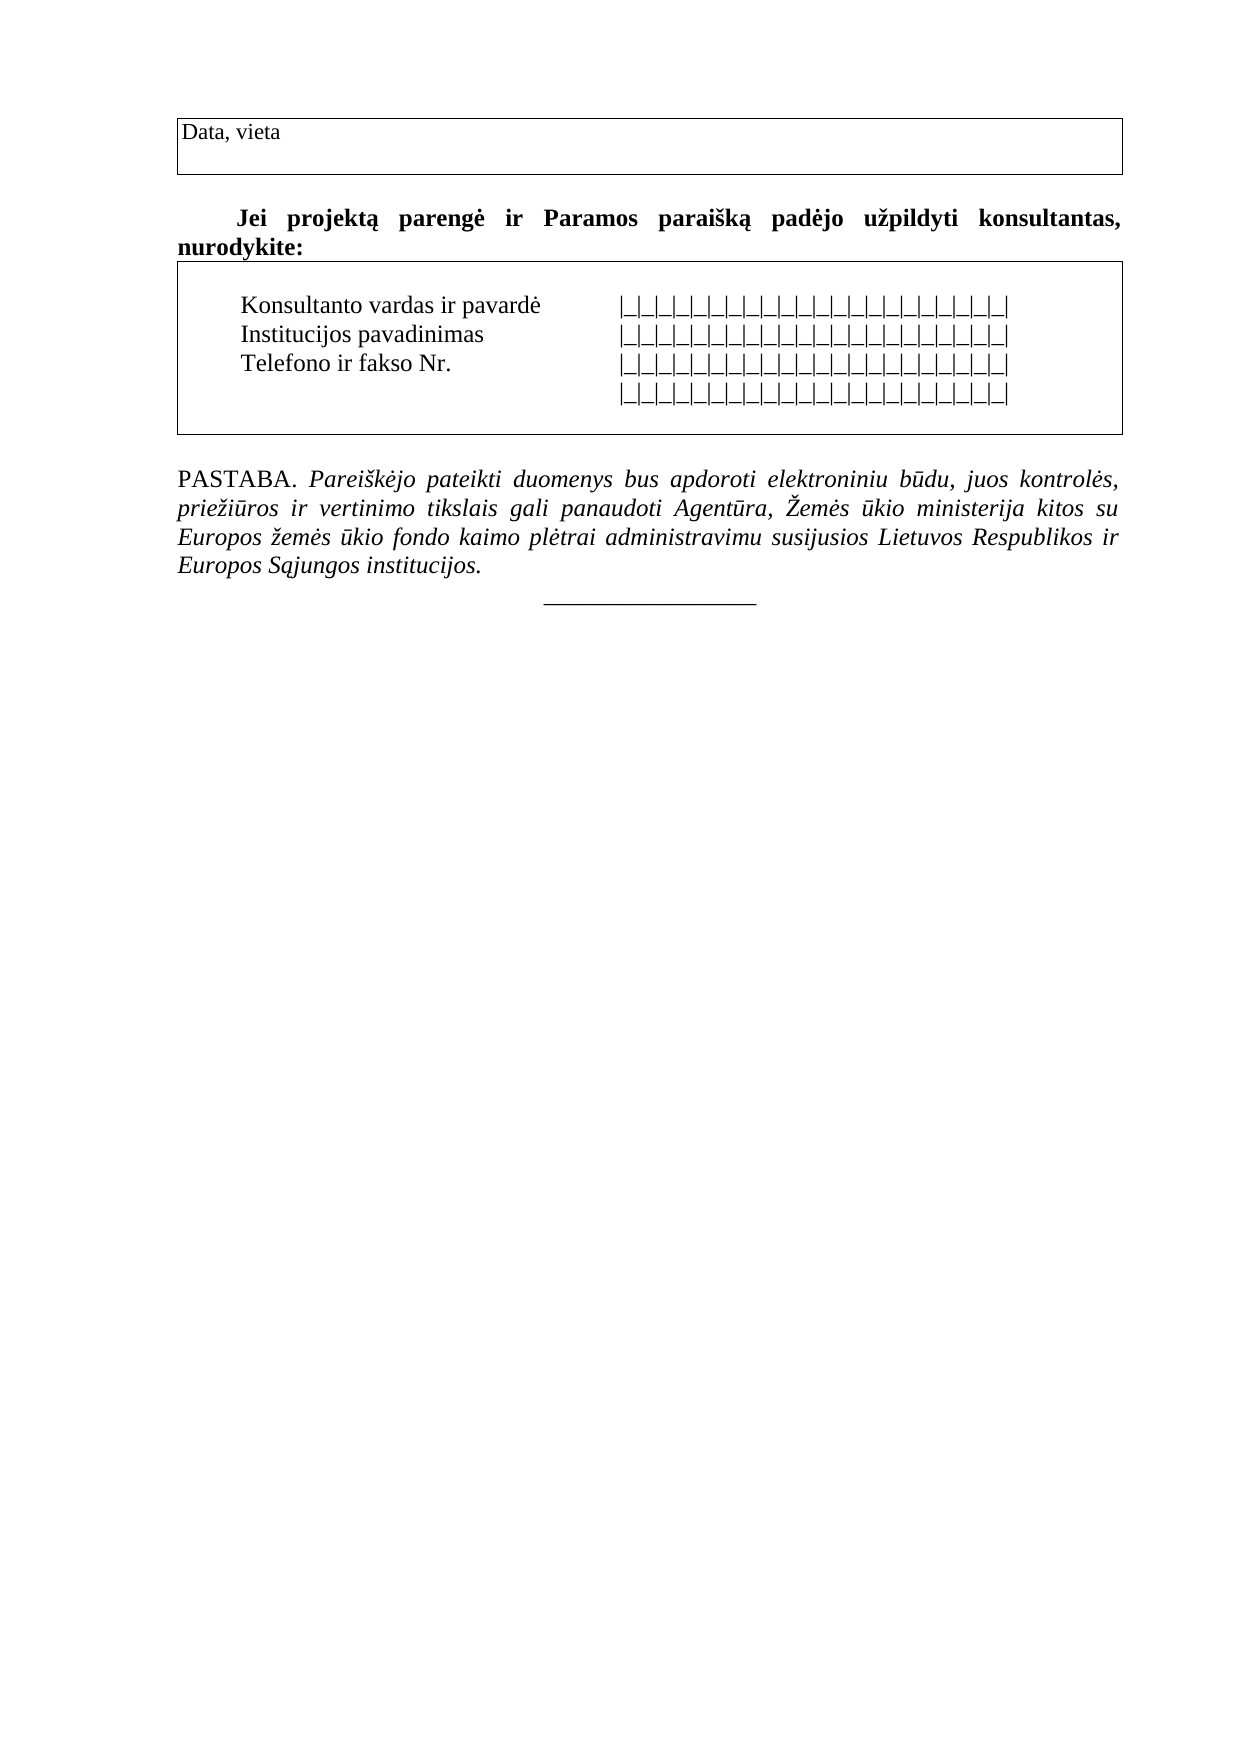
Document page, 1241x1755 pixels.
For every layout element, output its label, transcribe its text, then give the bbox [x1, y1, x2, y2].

text PASTABA. Pareiškėjo pateikti duomenys bus apdoroti elektroniniu būdu, juos kontrolės, priežiūros ir vertinimo tikslais gali panaudoti Agentūra, Žemės ūkio ministerija kitos su Europos žemės ūkio fondo kaimo plėtrai administravimu susijusios Lietuvos Respublikos ir Europos Sąjungos institucijos. [177, 464, 1122, 579]
table_cell Data, vieta [178, 119, 1122, 173]
text _________________ [177, 579, 1122, 608]
table_header Konsultanto vardas ir pavardė |_|_|_|_|_|_|_|_|_|_|_|_|_|_|_|_|_|_|_|_|_|_| Institucijos pavadinimas |_|_|_|_|_|_|_|_|_|_|_|_|_|_|_|_|_|_|_|_|_|_| Telefono ir fakso Nr. |_|_|_|_|_|_|_|_|_|_|_|_|_|_|_|_|_|_|_|_|_|_| |_|_|_|_|_|_|_|_|_|_|_|_|_|_|_|_|_|_|_|_|_|_| [178, 262, 619, 434]
text Jei projektą parengė ir Paramos paraišką padėjo užpildyti konsultantas, nurodykite: [177, 203, 1122, 261]
